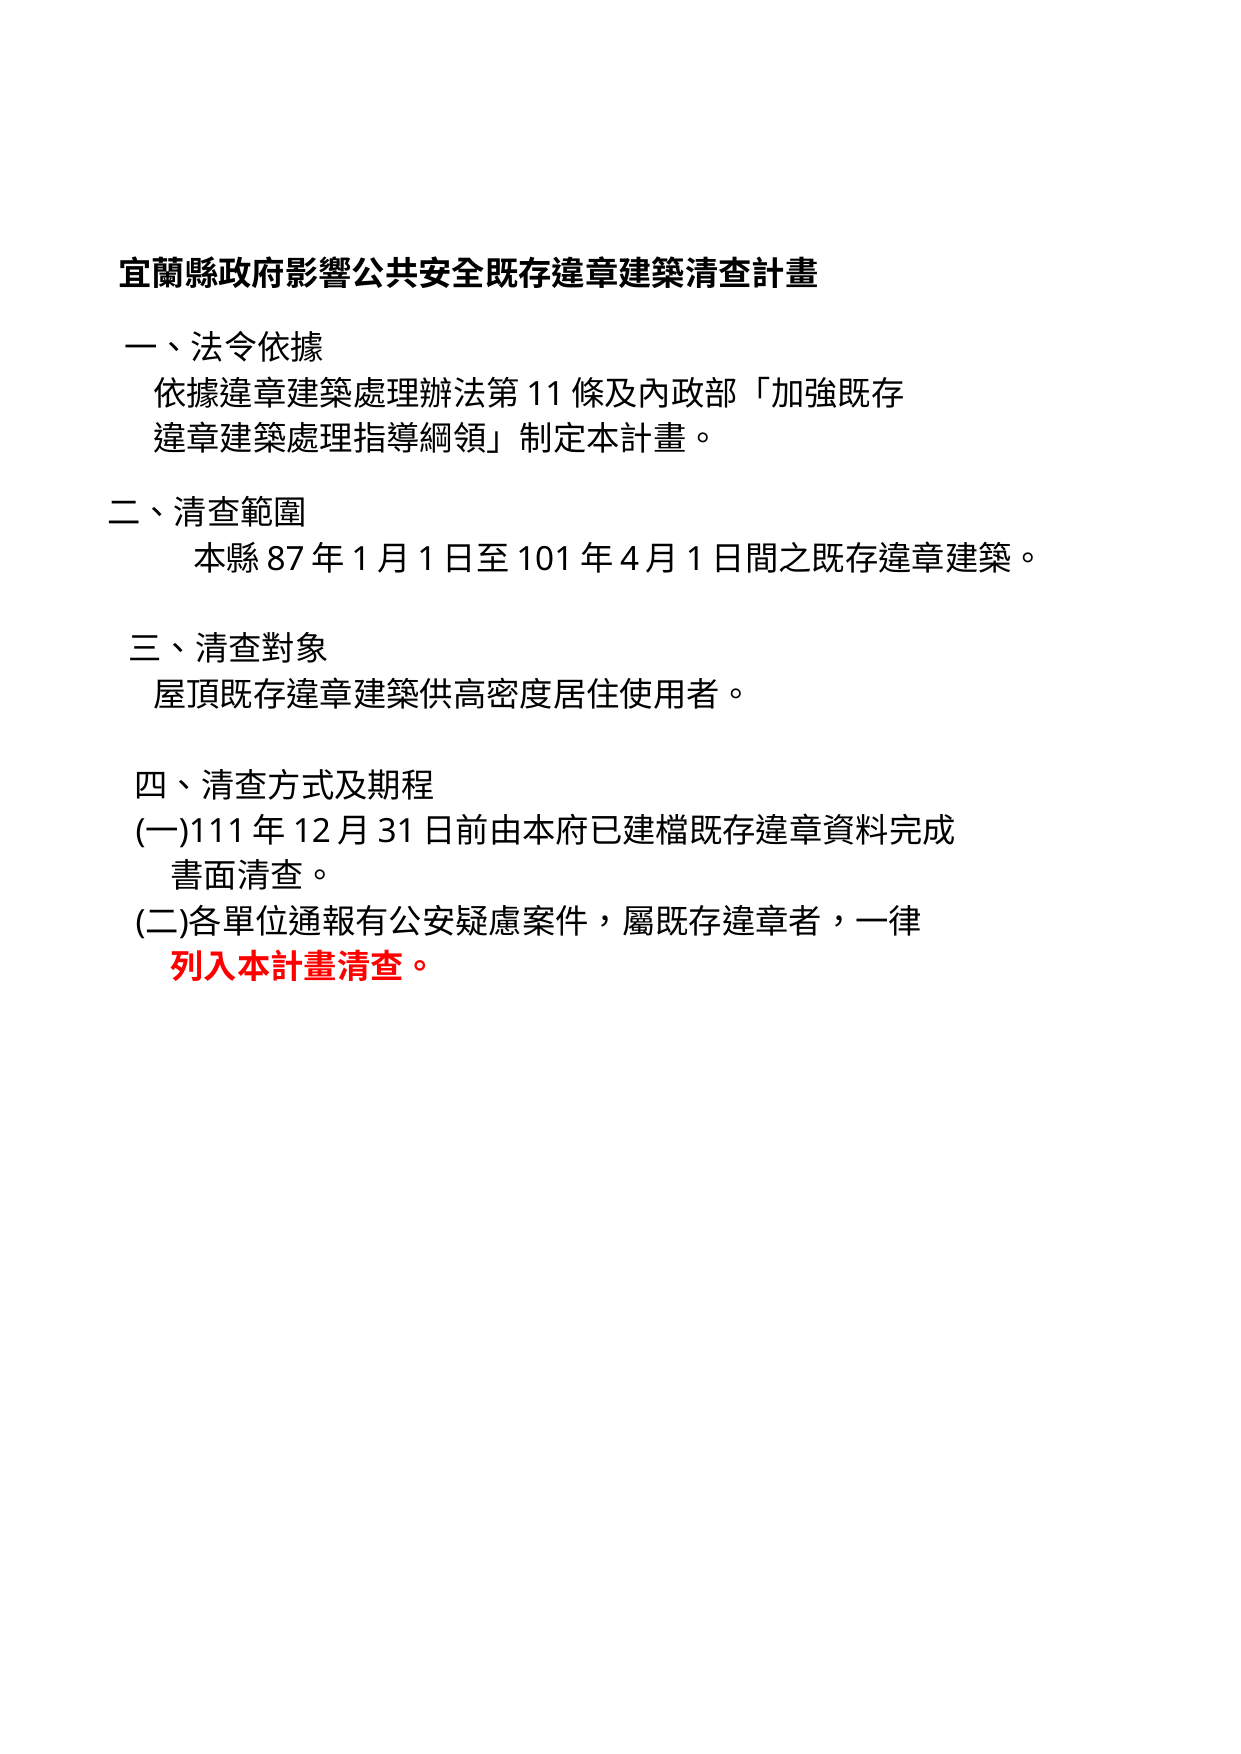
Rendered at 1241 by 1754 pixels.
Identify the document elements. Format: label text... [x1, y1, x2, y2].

text 書面清查。 [118, 852, 1122, 898]
text (一)111年12月31日前由本府已建檔既存違章資料完成 [118, 807, 1122, 852]
text 屋頂既存違章建築供高密度居住使用者。 [118, 671, 1122, 716]
text 一、法令依據 [124, 324, 1122, 369]
text 本縣87年1月1日至101年4月1日間之既存違章建築。 [193, 534, 1122, 580]
text 四、清查方式及期程 [134, 761, 1122, 807]
text 違章建築處理指導綱領」制定本計畫。 [118, 415, 1122, 460]
text 三、清查對象 [128, 625, 1122, 671]
text 二、清查範圍 [81, 489, 1122, 534]
text (二)各單位通報有公安疑慮案件，屬既存違章者，一律 [118, 898, 1122, 943]
text 宜蘭縣政府影響公共安全既存違章建築清查計畫 [118, 250, 1122, 295]
text 依據違章建築處理辦法第11條及內政部「加強既存 [118, 369, 1122, 415]
text 列入本計畫清查。 [118, 943, 1122, 988]
